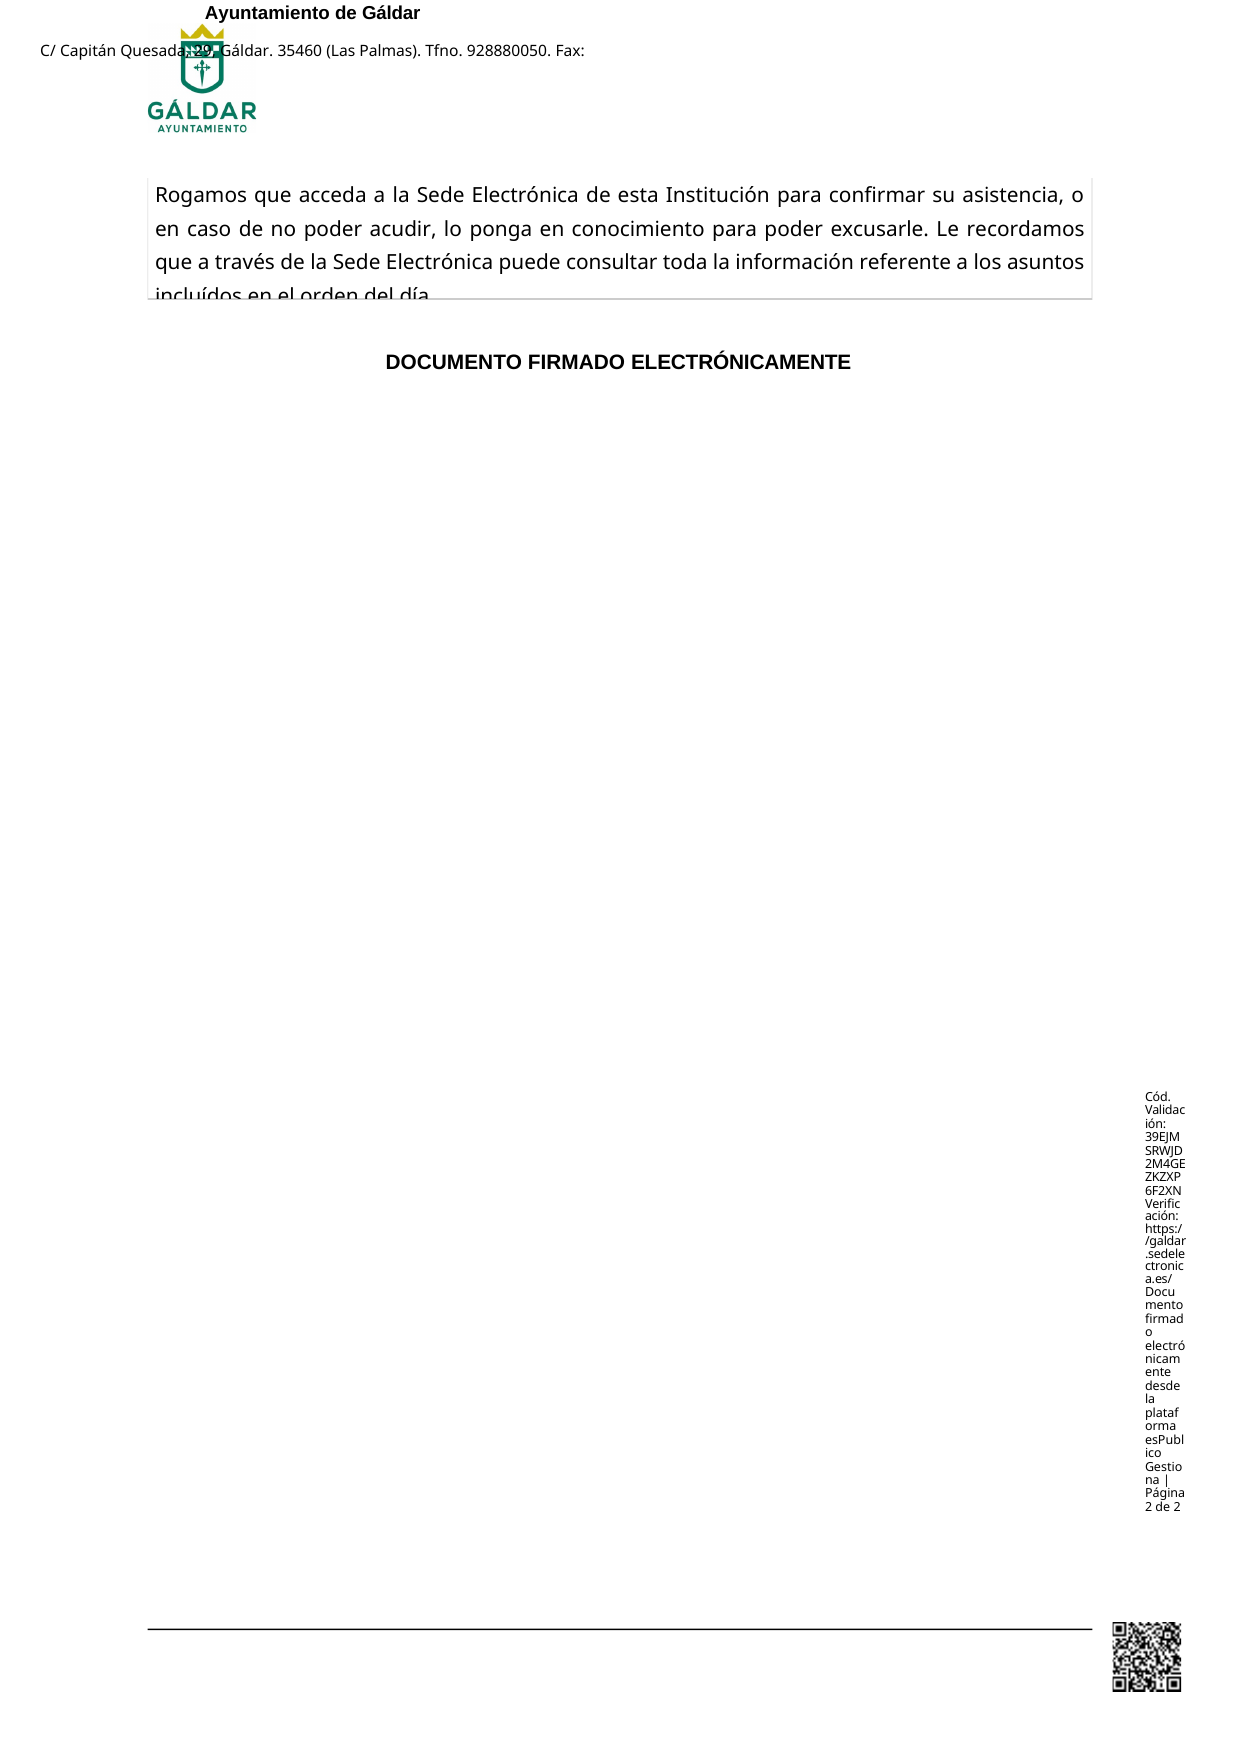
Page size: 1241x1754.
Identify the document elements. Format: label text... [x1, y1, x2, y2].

picture [147, 23, 257, 133]
text Rogamos que acceda a la Sede Electrónica de esta Institución para confirmar su asistencia, o en caso de no poder acudir, lo ponga en conocimiento para poder excusarle. Le recordamos que a través de la Sede Electrónica puede consultar toda la información referente a los asuntos incluídos en el orden del día. [155, 180, 1086, 298]
text DOCUMENTO FIRMADO ELECTRÓNICAMENTE [385, 350, 1093, 374]
picture [1112, 1622, 1182, 1692]
text Verificación: https://galdar.sedelectronica.es/ [1145, 1198, 1186, 1286]
text Documento firmado electrónicamente desde la plataforma esPublico Gestiona | Página 2 de 2 [1145, 1286, 1186, 1514]
text Cód. Validación: 39EJMSRWJD2M4GEZKZXP6F2XN [1145, 1091, 1186, 1198]
